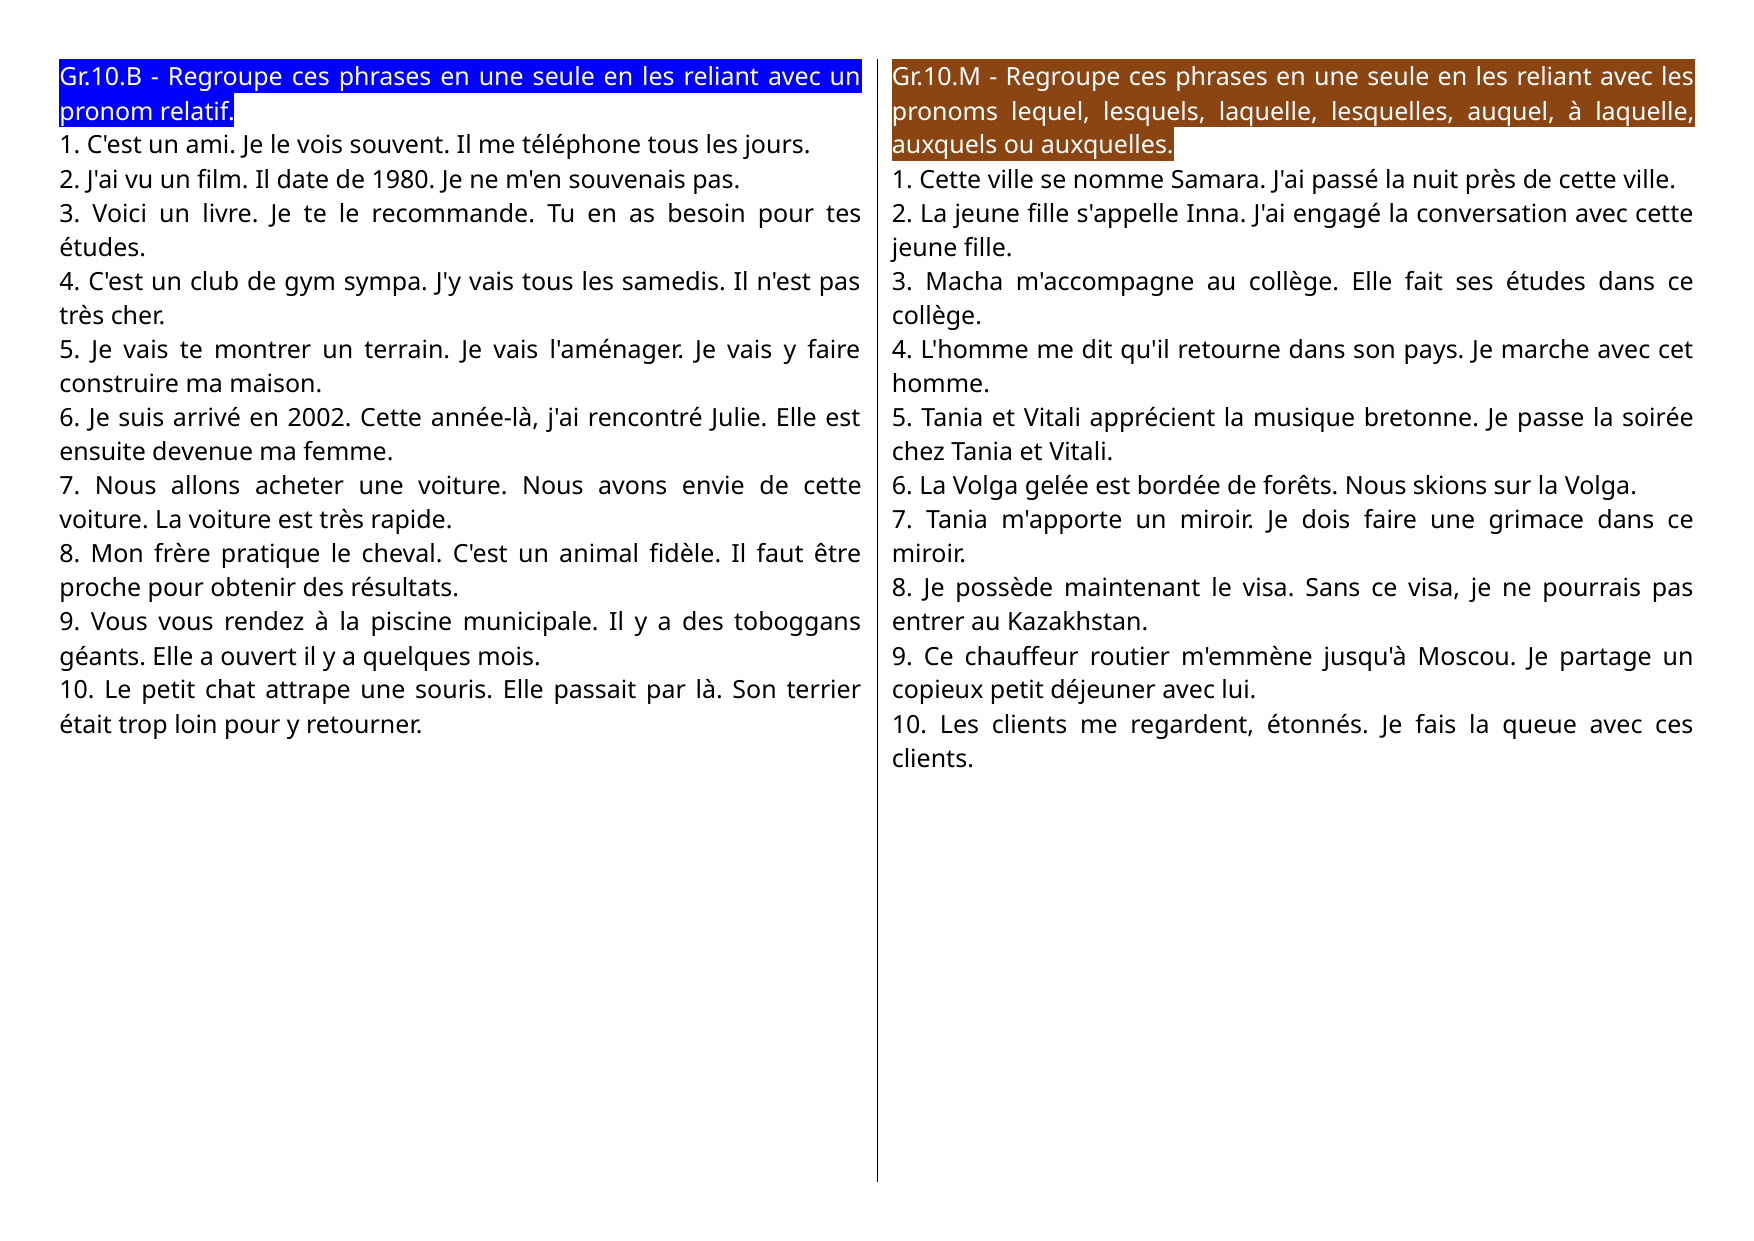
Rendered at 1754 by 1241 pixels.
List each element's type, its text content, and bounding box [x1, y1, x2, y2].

text Gr.10.M - Regroupe ces phrases en une seule en les reliant avec les pronoms lequel, lesquels, laquelle, lesquelles, auquel, à laquelle, auxquels ou auxquelles. [892, 59, 1695, 161]
text 8. Mon frère pratique le cheval. C'est un animal fidèle. Il faut être proche pour obtenir des résultats. [59, 536, 862, 604]
text 8. Je possède maintenant le visa. Sans ce visa, je ne pourrais pas entrer au Kazakhstan. [892, 570, 1695, 638]
text 3. Voici un livre. Je te le recommande. Tu en as besoin pour tes études. [59, 195, 862, 263]
text 7. Nous allons acheter une voiture. Nous avons envie de cette voiture. La voiture est très rapide. [59, 468, 862, 536]
text 7. Tania m'apporte un miroir. Je dois faire une grimace dans ce miroir. [892, 502, 1695, 570]
text 5. Tania et Vitali apprécient la musique bretonne. Je passe la soirée chez Tania et Vitali. [892, 400, 1695, 468]
text 3. Macha m'accompagne au collège. Elle fait ses études dans ce collège. [892, 263, 1695, 332]
text 6. Je suis arrivé en 2002. Cette année-là, j'ai rencontré Julie. Elle est ensuite devenue ma femme. [59, 400, 862, 468]
text 2. J'ai vu un film. Il date de 1980. Je ne m'en souvenais pas. [59, 161, 862, 195]
text 4. L'homme me dit qu'il retourne dans son pays. Je marche avec cet homme. [892, 332, 1695, 400]
text 4. C'est un club de gym sympa. J'y vais tous les samedis. Il n'est pas très cher. [59, 263, 862, 332]
text 9. Vous vous rendez à la piscine municipale. Il y a des toboggans géants. Elle a ouvert il y a quelques mois. [59, 604, 862, 672]
text 1. Cette ville se nomme Samara. J'ai passé la nuit près de cette ville. [892, 161, 1695, 195]
text 2. La jeune fille s'appelle Inna. J'ai engagé la conversation avec cette jeune fille. [892, 195, 1695, 263]
text 9. Ce chauffeur routier m'emmène jusqu'à Moscou. Je partage un copieux petit déjeuner avec lui. [892, 638, 1695, 706]
text Gr.10.B - Regroupe ces phrases en une seule en les reliant avec un pronom relatif. [59, 59, 862, 127]
text 5. Je vais te montrer un terrain. Je vais l'aménager. Je vais y faire construire ma maison. [59, 332, 862, 400]
text 6. La Volga gelée est bordée de forêts. Nous skions sur la Volga. [892, 468, 1695, 502]
text 10. Le petit chat attrape une souris. Elle passait par là. Son terrier était trop loin pour y retourner. [59, 672, 862, 740]
text 10. Les clients me regardent, étonnés. Je fais la queue avec ces clients. [892, 706, 1695, 774]
text 1. C'est un ami. Je le vois souvent. Il me téléphone tous les jours. [59, 127, 862, 161]
